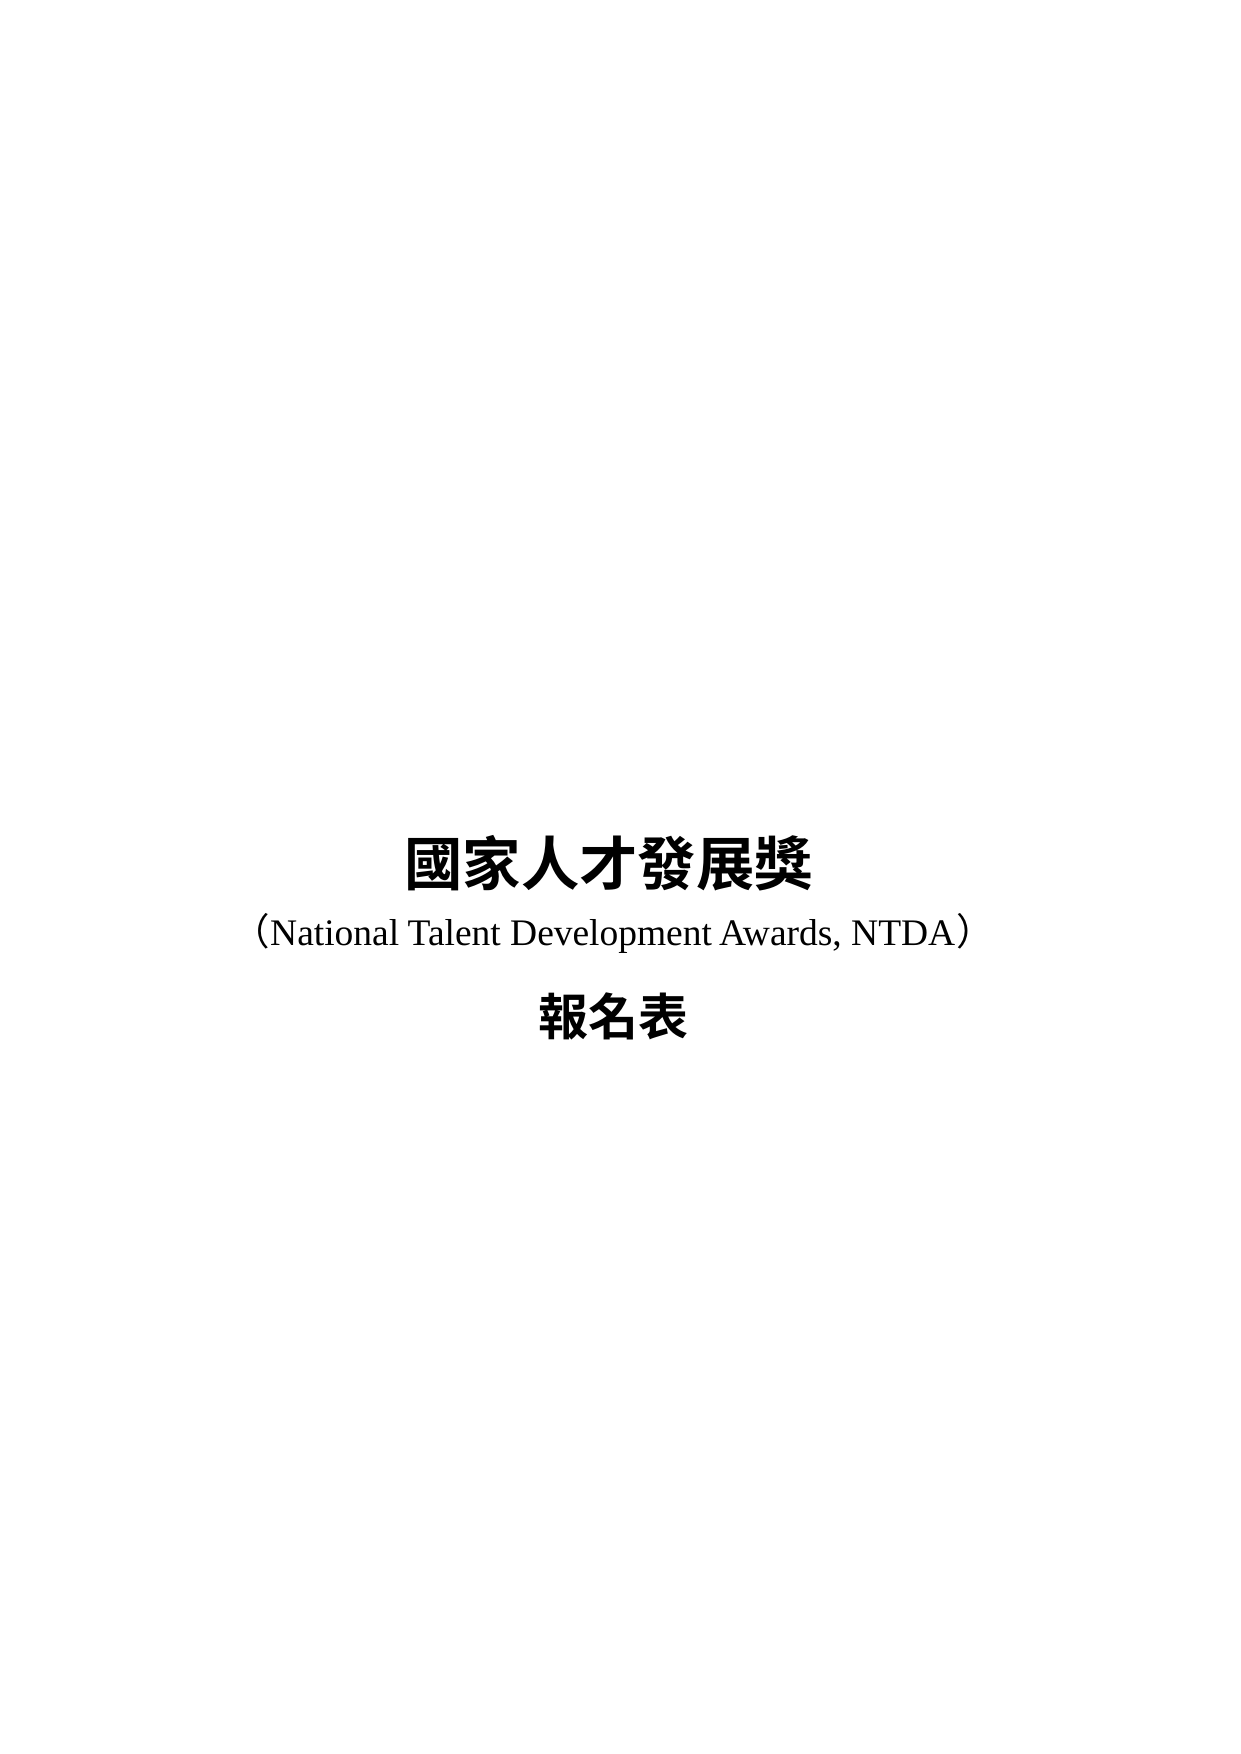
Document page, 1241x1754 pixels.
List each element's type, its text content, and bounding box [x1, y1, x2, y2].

text （National Talent Development Awards, NTDA） [133, 902, 1093, 956]
text 國家人才發展獎 [207, 817, 1010, 902]
text 報名表 [133, 978, 1093, 1050]
